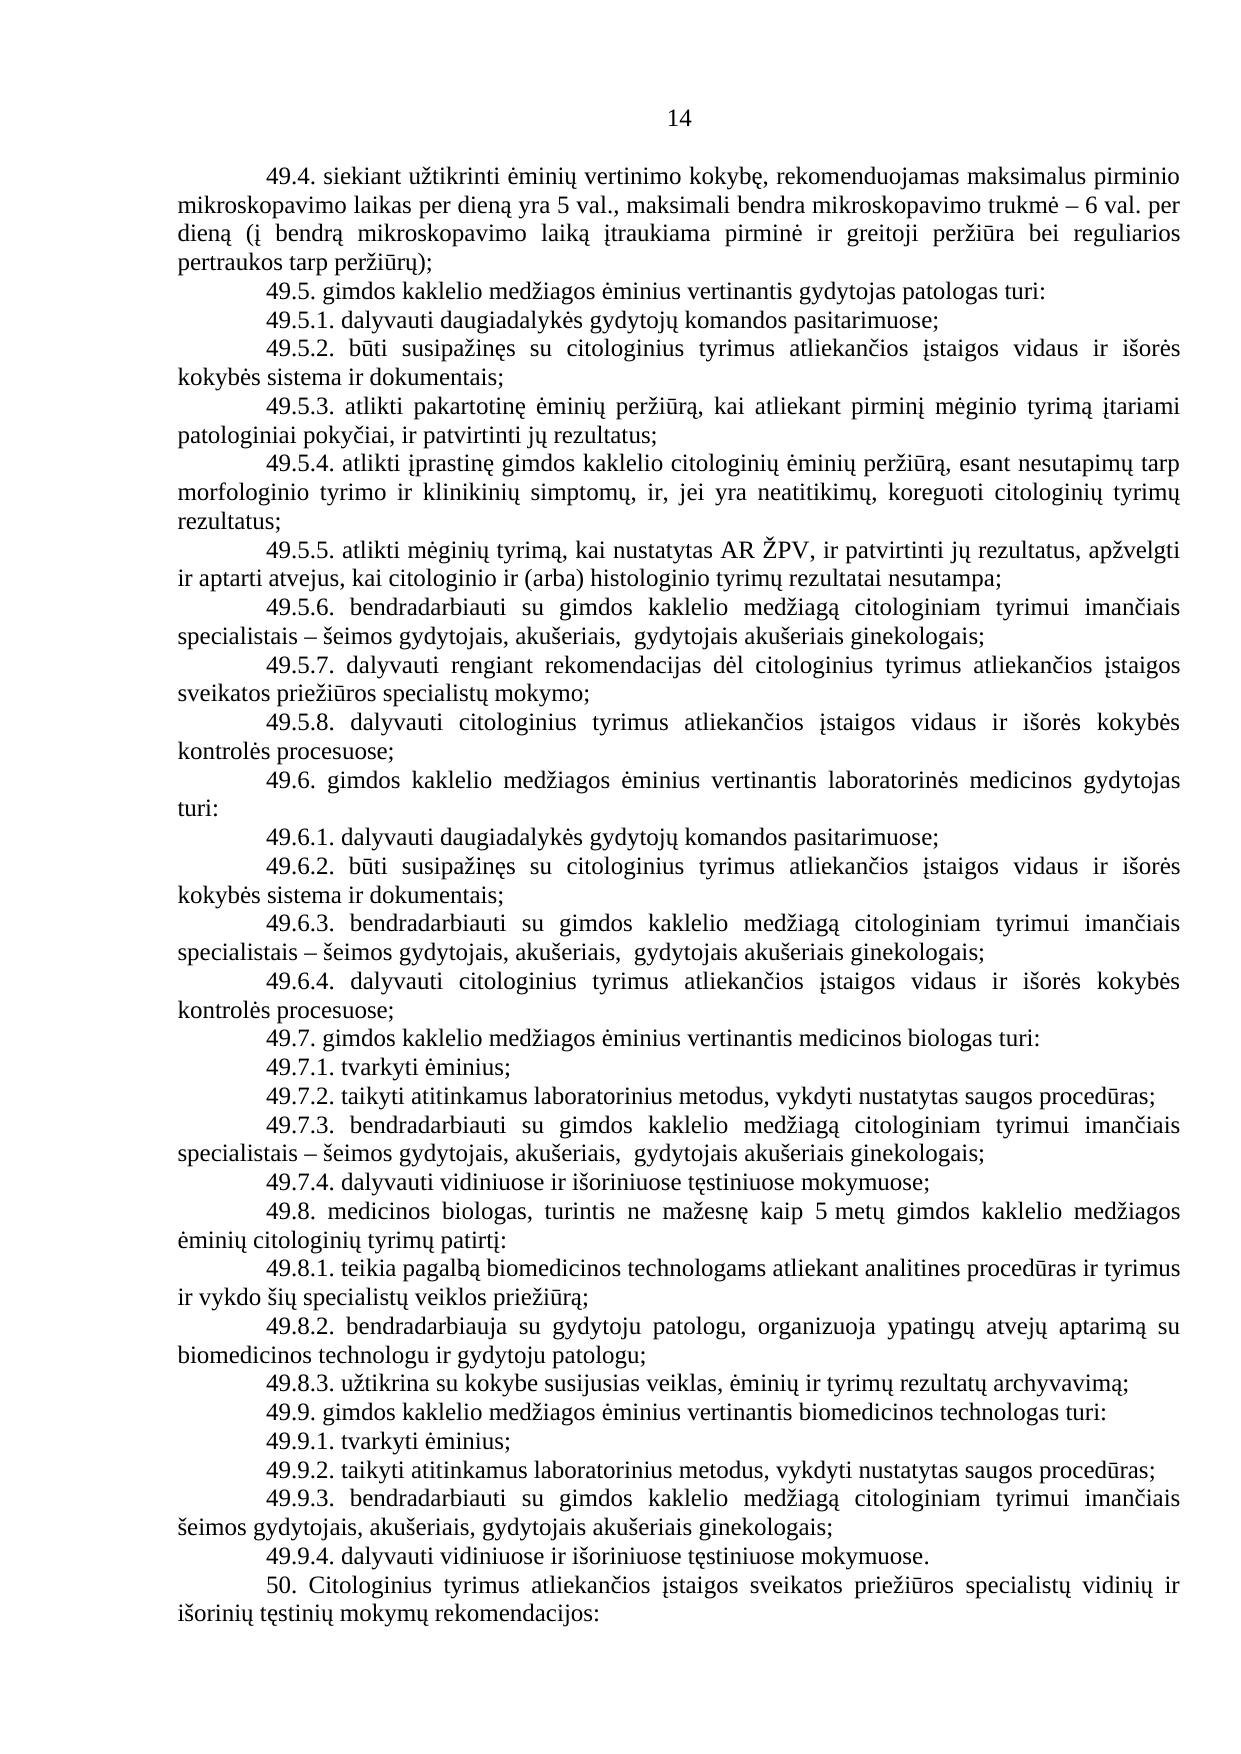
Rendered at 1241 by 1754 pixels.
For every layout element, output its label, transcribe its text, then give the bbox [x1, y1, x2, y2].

text 49.9.2. taikyti atitinkamus laboratorinius metodus, vykdyti nustatytas saugos procedūras; [177, 1455, 1181, 1483]
text 49.6.4. dalyvauti citologinius tyrimus atliekančios įstaigos vidaus ir išorės kokybės kontrolės procesuose; [177, 966, 1181, 1023]
text 49.7.1. tvarkyti ėminius; [177, 1052, 1181, 1081]
text 49.8.2. bendradarbiauja su gydytoju patologu, organizuoja ypatingų atvejų aptarimą su biomedicinos technologu ir gydytoju patologu; [177, 1311, 1181, 1368]
text 49.5.6. bendradarbiauti su gimdos kaklelio medžiagą citologiniam tyrimui imančiais specialistais – šeimos gydytojais, akušeriais, gydytojais akušeriais ginekologais; [177, 592, 1181, 650]
text 49.7.3. bendradarbiauti su gimdos kaklelio medžiagą citologiniam tyrimui imančiais specialistais – šeimos gydytojais, akušeriais, gydytojais akušeriais ginekologais; [177, 1110, 1181, 1167]
text 49.9.1. tvarkyti ėminius; [177, 1426, 1181, 1455]
text 49.5.1. dalyvauti daugiadalykės gydytojų komandos pasitarimuose; [177, 305, 1181, 333]
text 49.5.5. atlikti mėginių tyrimą, kai nustatytas AR ŽPV, ir patvirtinti jų rezultatus, apžvelgti ir aptarti atvejus, kai citologinio ir (arba) histologinio tyrimų rezultatai nesutampa; [177, 535, 1181, 592]
text 49.5.7. dalyvauti rengiant rekomendacijas dėl citologinius tyrimus atliekančios įstaigos sveikatos priežiūros specialistų mokymo; [177, 650, 1181, 707]
text 49.5. gimdos kaklelio medžiagos ėminius vertinantis gydytojas patologas turi: [177, 276, 1181, 305]
text 49.6. gimdos kaklelio medžiagos ėminius vertinantis laboratorinės medicinos gydytojas turi: [177, 765, 1181, 822]
text 49.6.2. būti susipažinęs su citologinius tyrimus atliekančios įstaigos vidaus ir išorės kokybės sistema ir dokumentais; [177, 851, 1181, 908]
text 49.4. siekiant užtikrinti ėminių vertinimo kokybę, rekomenduojamas maksimalus pirminio mikroskopavimo laikas per dieną yra 5 val., maksimali bendra mikroskopavimo trukmė – 6 val. per dieną (į bendrą mikroskopavimo laiką įtraukiama pirminė ir greitoji peržiūra bei reguliarios pertraukos tarp peržiūrų); [177, 161, 1181, 276]
text 49.5.3. atlikti pakartotinę ėminių peržiūrą, kai atliekant pirminį mėginio tyrimą įtariami patologiniai pokyčiai, ir patvirtinti jų rezultatus; [177, 391, 1181, 448]
text 49.7.2. taikyti atitinkamus laboratorinius metodus, vykdyti nustatytas saugos procedūras; [177, 1081, 1181, 1110]
text 50. Citologinius tyrimus atliekančios įstaigos sveikatos priežiūros specialistų vidinių ir išorinių tęstinių mokymų rekomendacijos: [177, 1570, 1181, 1627]
text 49.6.1. dalyvauti daugiadalykės gydytojų komandos pasitarimuose; [177, 822, 1181, 851]
text 49.5.2. būti susipažinęs su citologinius tyrimus atliekančios įstaigos vidaus ir išorės kokybės sistema ir dokumentais; [177, 333, 1181, 391]
text 49.9.4. dalyvauti vidiniuose ir išoriniuose tęstiniuose mokymuose. [177, 1541, 1181, 1570]
text 49.7.4. dalyvauti vidiniuose ir išoriniuose tęstiniuose mokymuose; [177, 1167, 1181, 1196]
text 49.5.8. dalyvauti citologinius tyrimus atliekančios įstaigos vidaus ir išorės kokybės kontrolės procesuose; [177, 707, 1181, 765]
text 49.5.4. atlikti įprastinę gimdos kaklelio citologinių ėminių peržiūrą, esant nesutapimų tarp morfologinio tyrimo ir klinikinių simptomų, ir, jei yra neatitikimų, koreguoti citologinių tyrimų rezultatus; [177, 448, 1181, 535]
text 49.9. gimdos kaklelio medžiagos ėminius vertinantis biomedicinos technologas turi: [177, 1397, 1181, 1426]
text 49.6.3. bendradarbiauti su gimdos kaklelio medžiagą citologiniam tyrimui imančiais specialistais – šeimos gydytojais, akušeriais, gydytojais akušeriais ginekologais; [177, 908, 1181, 966]
text 49.8.1. teikia pagalbą biomedicinos technologams atliekant analitines procedūras ir tyrimus ir vykdo šių specialistų veiklos priežiūrą; [177, 1253, 1181, 1311]
text 49.8. medicinos biologas, turintis ne mažesnę kaip 5 metų gimdos kaklelio medžiagos ėminių citologinių tyrimų patirtį: [177, 1196, 1181, 1253]
text 49.8.3. užtikrina su kokybe susijusias veiklas, ėminių ir tyrimų rezultatų archyvavimą; [177, 1368, 1181, 1397]
text 49.7. gimdos kaklelio medžiagos ėminius vertinantis medicinos biologas turi: [177, 1023, 1181, 1052]
text 49.9.3. bendradarbiauti su gimdos kaklelio medžiagą citologiniam tyrimui imančiais šeimos gydytojais, akušeriais, gydytojais akušeriais ginekologais; [177, 1483, 1181, 1541]
